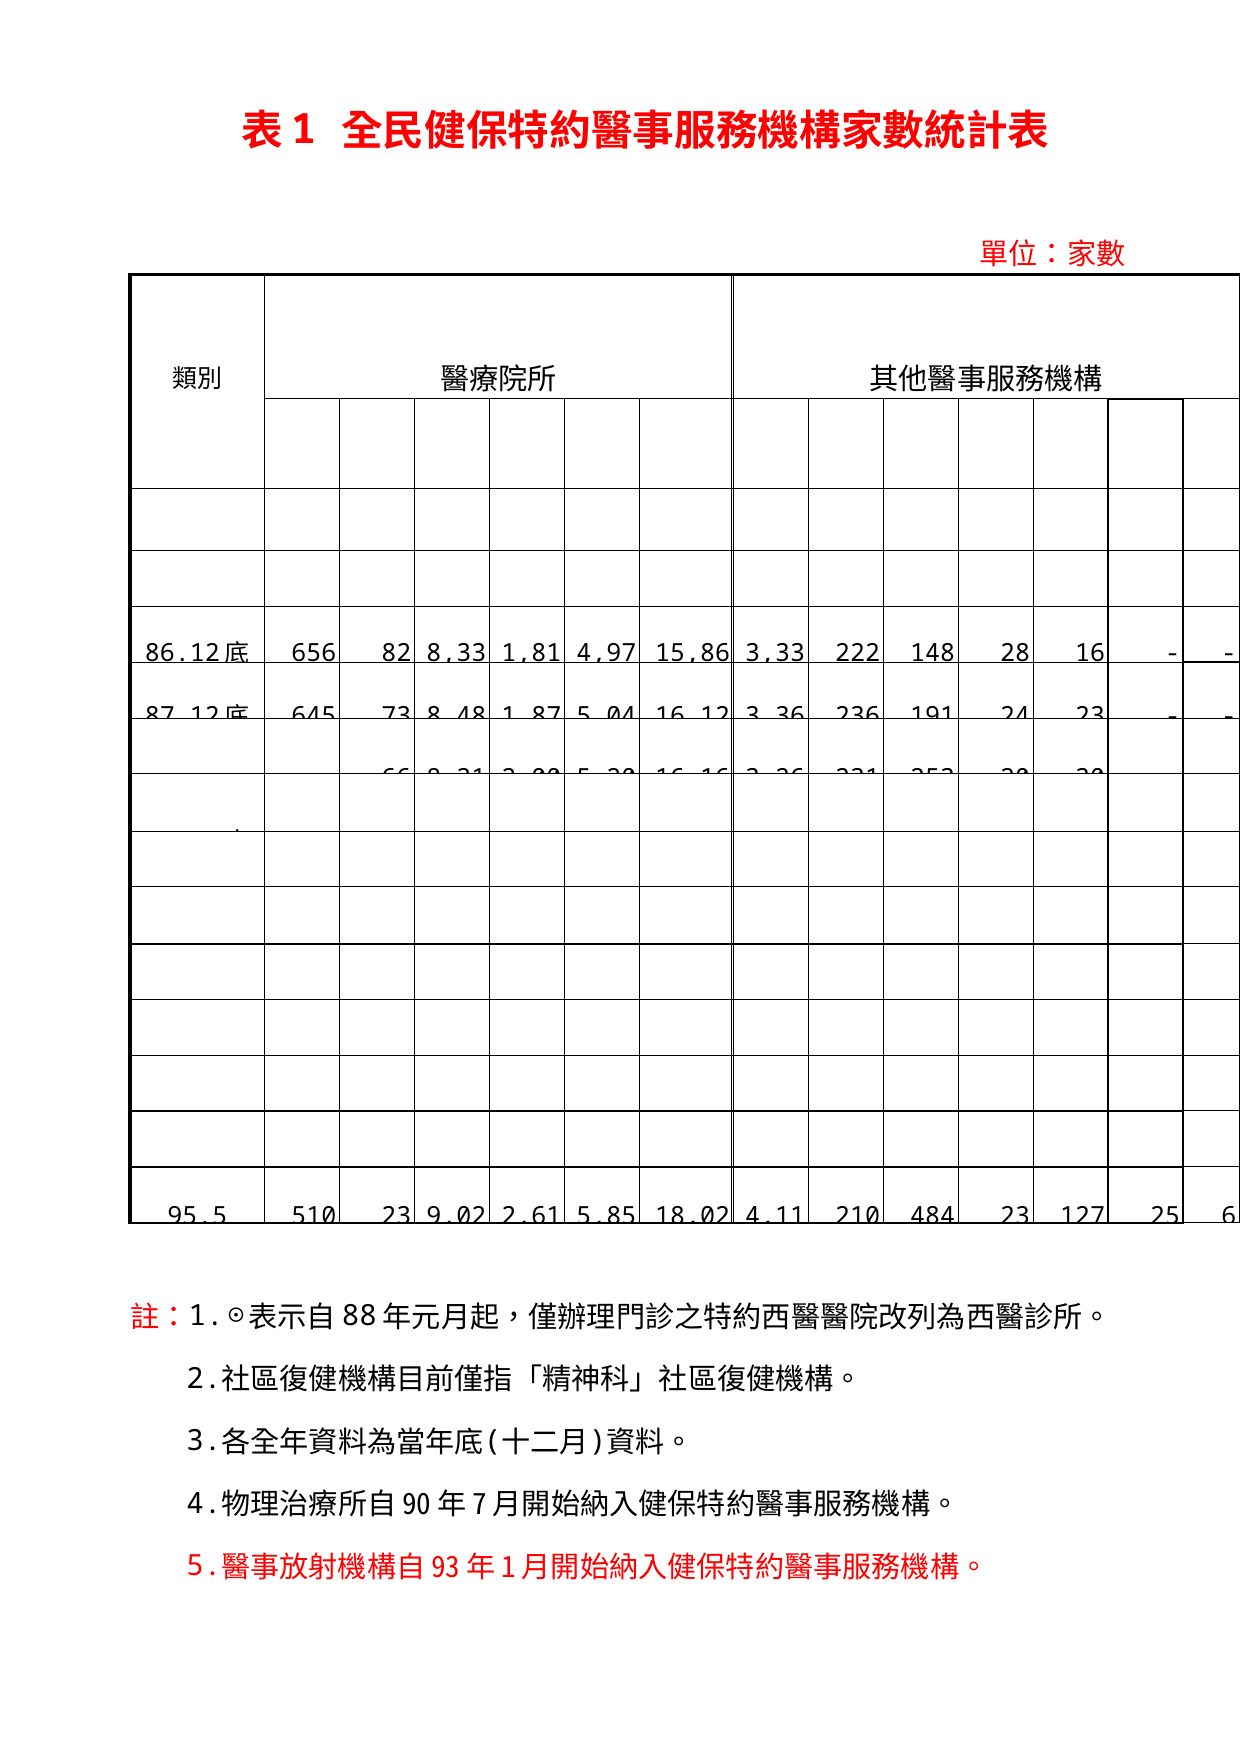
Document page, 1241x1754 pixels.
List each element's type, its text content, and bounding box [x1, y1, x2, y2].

table_cell 7,581 [415, 489, 489, 550]
table_cell 17,931 [640, 1056, 731, 1110]
table_cell - [1184, 887, 1239, 943]
table_cell 23 [959, 1112, 1033, 1166]
table_cell 5,839 [565, 1112, 639, 1166]
table_cell 409 [884, 945, 958, 999]
table_cell 18,021 [640, 1168, 731, 1222]
table_cell 16,169 [640, 719, 731, 773]
table_cell 23 [340, 1112, 414, 1166]
table_cell 84.12底 [132, 489, 264, 550]
text 5.醫事放射機構自93年1月開始納入健保特約醫事服務機構。 [186, 1523, 1125, 1585]
table_cell 88 [340, 551, 414, 606]
table_cell 6 [1184, 1056, 1239, 1110]
table_cell 6 [1184, 1111, 1239, 1166]
table_cell 222 [809, 607, 883, 661]
table_cell 253 [884, 719, 958, 773]
table_cell 23 [959, 1168, 1033, 1222]
table_cell 44 [340, 832, 414, 886]
table_cell 24 [959, 1000, 1033, 1054]
table_cell 89.12底 [132, 774, 264, 831]
table_cell 53 [1034, 887, 1107, 943]
table_cell 89 [1034, 1000, 1107, 1054]
table_cell 20 [959, 719, 1033, 773]
table_cell 3,348 [734, 887, 808, 943]
table_cell 4,615 [565, 489, 639, 550]
table_cell 5,609 [565, 887, 639, 943]
table_cell - [1184, 719, 1239, 773]
table_cell 66 [340, 719, 414, 773]
table_cell - [1184, 607, 1239, 661]
table_cell 4 [1109, 832, 1182, 886]
table_cell 148 [884, 607, 958, 661]
table_cell 藥局 [734, 399, 808, 487]
table_cell 小 計 [640, 399, 731, 487]
table_cell 8,793 [415, 1000, 489, 1054]
table_cell 236 [809, 663, 883, 718]
table_cell 23 [340, 1168, 414, 1222]
table_cell 52 [340, 774, 414, 831]
table_cell - [1109, 489, 1182, 550]
table_cell ⊙584 ⊙ ⊙  [265, 719, 339, 773]
table_cell 16,332 [640, 774, 731, 831]
table_cell 661 [265, 551, 339, 606]
table_cell 66 [1034, 945, 1107, 999]
table_cell 90.12底 [132, 832, 264, 886]
table_cell 3,061 [734, 774, 808, 831]
table_header 醫療院所 [265, 276, 731, 398]
table_cell 助產所 [959, 399, 1033, 487]
table_cell 48 [1109, 1000, 1182, 1054]
table_cell 577 [265, 774, 339, 831]
table_cell 16,558 [640, 832, 731, 886]
table_cell 22 [959, 887, 1033, 943]
table_cell 4,171 [734, 1056, 808, 1110]
text 3.各全年資料為當年底(十二月)資料。 [186, 1398, 1125, 1460]
table_cell 24 [959, 663, 1033, 718]
table_cell 112 [884, 551, 958, 606]
table_cell - [1184, 489, 1239, 550]
table_cell 醫事檢驗 [809, 399, 883, 487]
table_cell 531 [265, 1000, 339, 1054]
table_cell 2,604 [490, 1112, 564, 1166]
table_cell 92.12底 [132, 945, 264, 999]
table_cell 4,859 [565, 551, 639, 606]
table_cell 565 [265, 832, 339, 886]
table_cell 16 [1034, 607, 1107, 661]
table_cell 553 [265, 887, 339, 943]
table_cell 8,256 [415, 832, 489, 886]
table_cell 88.12底 [132, 719, 264, 773]
table_cell 476 [884, 1112, 958, 1166]
table_cell 85 [884, 489, 958, 550]
table_cell 3,263 [734, 719, 808, 773]
table_cell 8,241 [415, 774, 489, 831]
table_cell 8,336 [415, 607, 489, 661]
table_cell 中醫醫院 [340, 399, 414, 487]
table_cell 23 [1034, 663, 1107, 718]
table_cell 24 [340, 1056, 414, 1110]
table_cell 33 [340, 1000, 414, 1054]
table_cell 2,612 [490, 1168, 564, 1222]
table_cell 9 [1034, 551, 1107, 606]
table_cell 2,860 [734, 832, 808, 886]
table_cell 73 [340, 663, 414, 718]
table_cell 102 [340, 489, 414, 550]
table_cell 118 [1034, 1056, 1107, 1110]
text 2.社區復健機構目前僅指「精神科」社區復健機構。 [186, 1335, 1125, 1398]
table_cell 210 [809, 1168, 883, 1222]
table_cell 5,202 [565, 719, 639, 773]
table_cell 390 [884, 887, 958, 943]
table_cell 5,468 [565, 832, 639, 886]
table_cell 20 [1109, 945, 1182, 999]
table_cell 86.12底 [132, 607, 264, 661]
table_cell 15 [1109, 887, 1182, 943]
table_cell 38 [1034, 774, 1107, 831]
table_cell 西醫診所 [415, 399, 489, 487]
table_cell - [1184, 832, 1239, 886]
table_cell 645 [265, 663, 339, 718]
table_cell 5,850 [565, 1168, 639, 1222]
table_cell 物理治療 [1109, 400, 1182, 487]
table_cell - [1109, 551, 1182, 606]
table_cell 46 [1034, 832, 1107, 886]
table_cell 140 [809, 489, 883, 550]
table_cell 26 [1109, 1112, 1182, 1166]
table_cell 511 [265, 1056, 339, 1110]
table_header 類別 年 [132, 276, 264, 487]
table_cell 28 [959, 607, 1033, 661]
table_cell - [1184, 774, 1239, 831]
table_cell 681 [265, 489, 339, 550]
table_cell 30 [959, 551, 1033, 606]
table_cell 230 [809, 774, 883, 831]
table_cell 226 [809, 887, 883, 943]
table_cell - [1184, 663, 1239, 718]
table_cell 304 [884, 774, 958, 831]
table_cell 24 [959, 1056, 1033, 1110]
table_cell 17,259 [640, 945, 731, 999]
table_cell 2,100 [490, 774, 564, 831]
table_cell 3,898 [734, 1000, 808, 1054]
table_cell 17,985 [640, 1112, 731, 1166]
table_cell 3,337 [734, 607, 808, 661]
table_cell 191 [884, 663, 958, 718]
table_cell 8,483 [415, 663, 489, 718]
table_cell 2,225 [490, 832, 564, 886]
table_cell 3,559 [734, 945, 808, 999]
table_cell 2,523 [490, 1000, 564, 1054]
table_cell 30 [1034, 719, 1107, 773]
text 單位：家數 [648, 210, 1125, 273]
table_cell 243 [809, 832, 883, 886]
table_cell 251 [809, 945, 883, 999]
text 4.物理治療所自90年7月開始納入健保特約醫事服務機構。 [186, 1460, 1125, 1523]
table_cell 4,137 [734, 1112, 808, 1166]
table_cell 25 [1109, 1168, 1182, 1222]
table_cell 6 [1184, 1167, 1239, 1222]
table_cell 2,422 [490, 945, 564, 999]
table_cell 17,656 [640, 1000, 731, 1054]
table_cell 95.5 [132, 1168, 264, 1222]
table_cell 8,094 [415, 551, 489, 606]
table_cell 9,011 [415, 1112, 489, 1166]
text 表1 全民健保特約醫事服務機構家數統計表 [241, 85, 1125, 148]
table_cell 231 [809, 719, 883, 773]
table_cell 1,727 [490, 551, 564, 606]
table_cell 15,868 [640, 607, 731, 661]
table_cell 5,701 [565, 945, 639, 999]
table_cell 5,832 [565, 1056, 639, 1110]
table_cell 429 [884, 1000, 958, 1054]
table_cell 西醫醫院 [265, 399, 339, 487]
table_cell - [1109, 607, 1182, 661]
table_cell 牙醫診所 [565, 399, 639, 487]
table_cell 340 [884, 832, 958, 886]
table_cell 208 [809, 1112, 883, 1166]
table_cell 18 [959, 774, 1033, 831]
table_cell 6 [1034, 489, 1107, 550]
table_cell 37 [340, 887, 414, 943]
table_cell 85.12底 [132, 551, 264, 606]
table_cell 8,561 [415, 945, 489, 999]
table_cell 6 [1184, 1000, 1239, 1054]
table_cell 540 [265, 945, 339, 999]
table_cell 1,878 [490, 663, 564, 718]
table_cell 93.12底 [132, 1000, 264, 1054]
table_cell 中醫診所 [490, 399, 564, 487]
table_cell 124 [1034, 1112, 1107, 1166]
table_cell 1,620 [490, 489, 564, 550]
table_cell 5,776 [565, 1000, 639, 1054]
table_cell - [1184, 551, 1239, 606]
table_cell 23 [959, 945, 1033, 999]
table_cell 656 [265, 607, 339, 661]
table_cell 8,992 [415, 1056, 489, 1110]
table_cell 5,043 [565, 663, 639, 718]
table_cell 9,026 [415, 1168, 489, 1222]
table_cell 4,976 [565, 607, 639, 661]
table_cell 醫事 放射 機構 [1184, 399, 1239, 487]
table_cell 508 [265, 1112, 339, 1166]
table_cell 35 [340, 945, 414, 999]
table_cell 222 [809, 1056, 883, 1110]
table_cell 28 [959, 489, 1033, 550]
table_cell - [1184, 944, 1239, 999]
table_cell 465 [884, 1056, 958, 1110]
table_cell 95.4 [132, 1112, 264, 1166]
table_cell 16,122 [640, 663, 731, 718]
table_cell 2,006 [490, 719, 564, 773]
table_cell 15,429 [640, 551, 731, 606]
table_cell - [1109, 719, 1182, 773]
table_cell 居家照護 [884, 399, 958, 487]
table_cell 804 [734, 489, 808, 550]
table_cell 2,355 [490, 887, 564, 943]
table_cell 484 [884, 1168, 958, 1222]
table_cell 127 [1034, 1168, 1107, 1222]
text 註：1.⊙表示自88年元月起，僅辦理門診之特約西醫醫院改列為西醫診所。 [130, 1273, 1125, 1335]
table_cell - [1109, 774, 1182, 831]
table_cell 87.12底 [132, 663, 264, 718]
table_cell 1,818 [490, 607, 564, 661]
table_cell 16,958 [640, 887, 731, 943]
table_cell 社區復健 [1034, 399, 1107, 487]
table_cell 14,599 [640, 489, 731, 550]
table_cell 150 [809, 551, 883, 606]
table_cell 91.12底 [132, 887, 264, 943]
table_cell 233 [809, 1000, 883, 1054]
table_cell 2,572 [490, 1056, 564, 1110]
table_cell 8,404 [415, 887, 489, 943]
table_cell 24 [959, 832, 1033, 886]
table_cell 4,111 [734, 1168, 808, 1222]
table_cell 94.12底 [132, 1056, 264, 1110]
table_cell - [1109, 663, 1182, 718]
table_cell 82 [340, 607, 414, 661]
table_cell 28 [1109, 1056, 1182, 1110]
table_cell 3,364 [734, 663, 808, 718]
table_cell 510 [265, 1168, 339, 1222]
table_cell 5,362 [565, 774, 639, 831]
table_header 其他醫事服務機構 [734, 276, 1239, 398]
table_cell 2,608 [734, 551, 808, 606]
table_cell 8,311 [415, 719, 489, 773]
